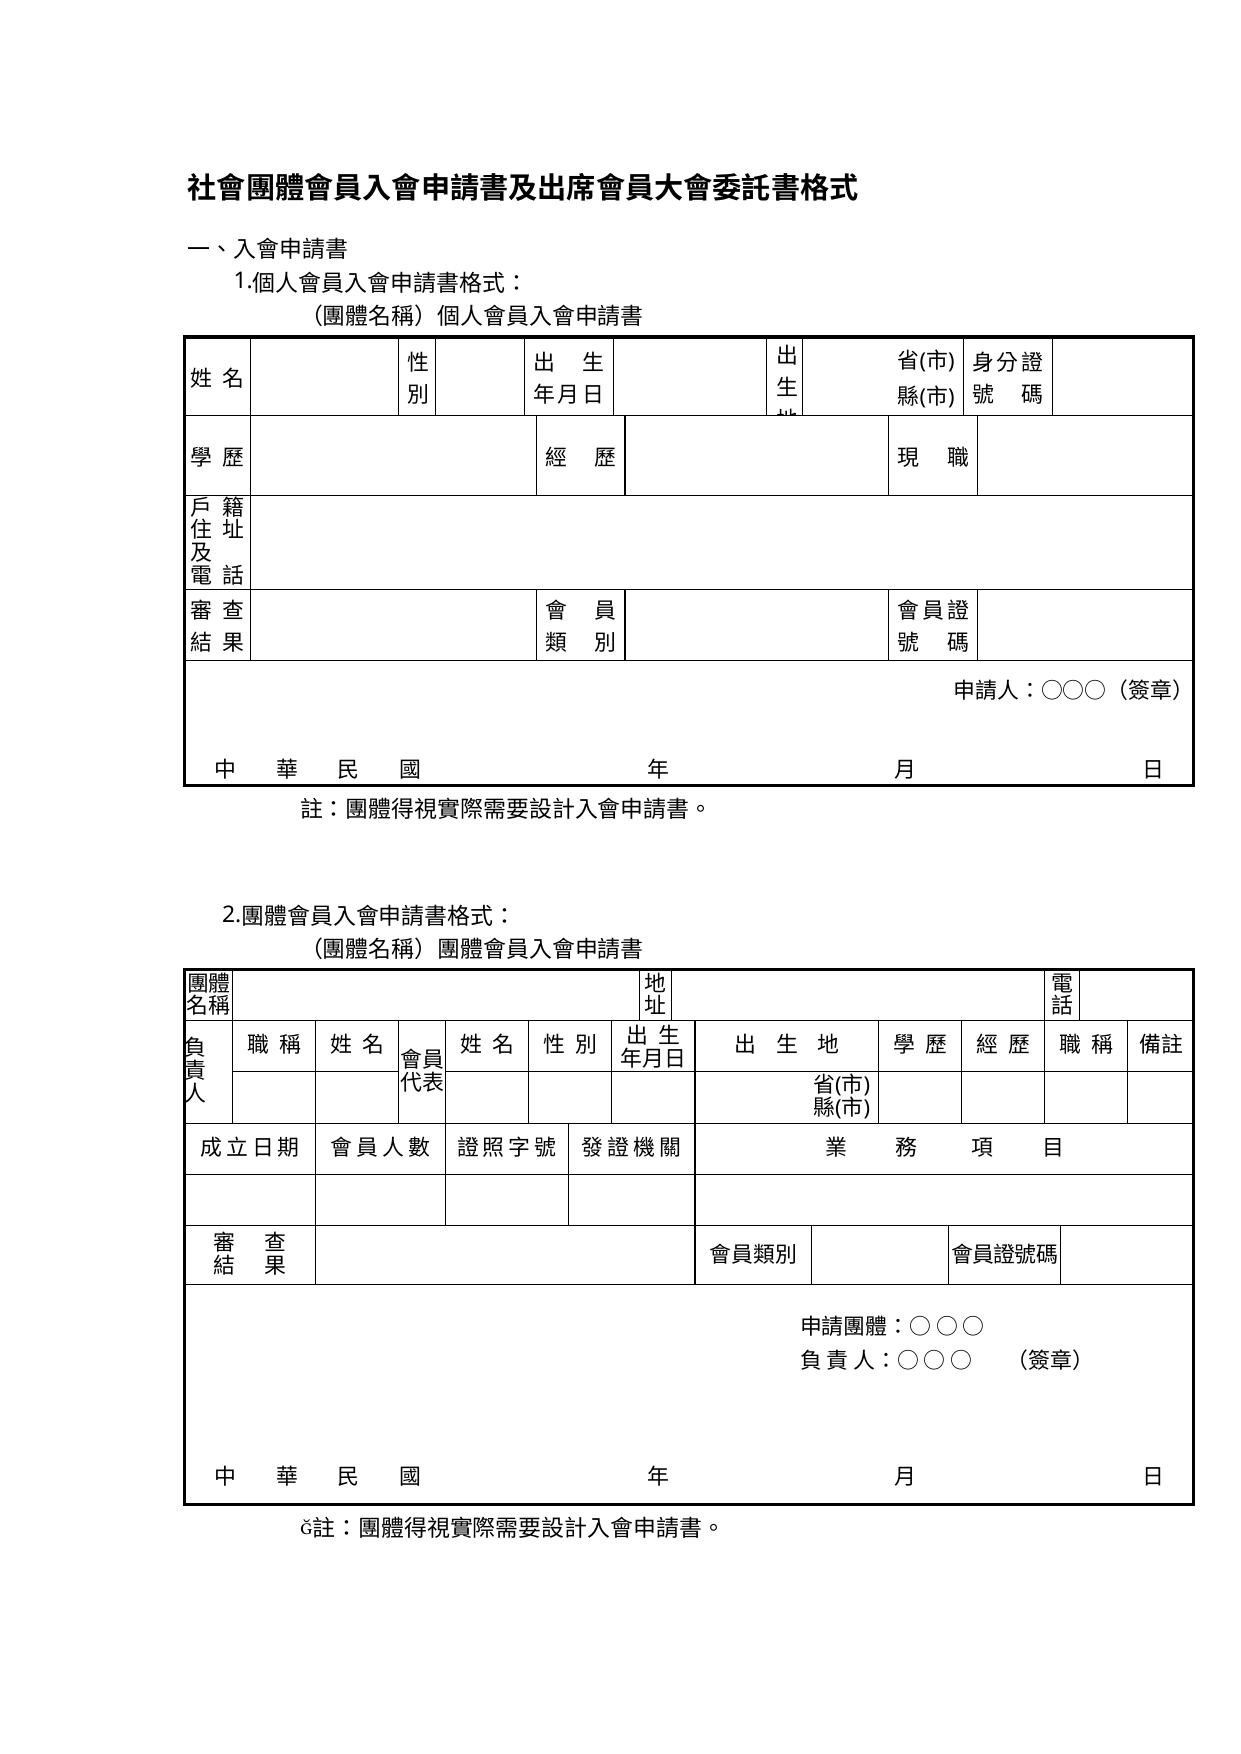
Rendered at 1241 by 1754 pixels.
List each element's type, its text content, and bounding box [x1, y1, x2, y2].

table_header 省(市) 縣(市) [803, 339, 963, 415]
table_cell 申請人：○○○（簽章） 中華民國 年 月 日 [186, 661, 1192, 784]
table_cell 現職 [889, 416, 977, 495]
table_cell 職 稱 [233, 1021, 315, 1071]
table_cell 出 生 年月日 [612, 1021, 694, 1071]
table_header 出生 年月日 [525, 339, 613, 415]
table_cell [696, 1175, 1192, 1225]
table_cell 姓 名 [316, 1021, 398, 1071]
table_cell 會 員 人 數 [316, 1124, 445, 1174]
table_cell [446, 1175, 568, 1225]
table_header 電話 [1045, 971, 1079, 1020]
table_cell 申請團體：○ ○ ○ 負 責 人：○ ○ ○ （簽章） 中華民國 年 月 日 [186, 1285, 1192, 1503]
table_cell [251, 496, 1192, 589]
table_cell [569, 1175, 694, 1225]
table_header 地址 [640, 971, 671, 1020]
table_cell 經 歷 [962, 1021, 1044, 1071]
table_header [436, 339, 524, 415]
table_cell 會員類別 [696, 1226, 811, 1284]
table_cell 經歷 [537, 416, 624, 495]
table_cell 學 歷 [879, 1021, 961, 1071]
table_cell 備註 [1128, 1021, 1192, 1071]
text 註：團體得視實際需要設計入會申請書。 [278, 1510, 1008, 1543]
table_cell 戶籍 住址 及 電話 [186, 496, 250, 589]
table_cell [1128, 1072, 1192, 1122]
text 社會團體會員入會申請書及出席會員大會委託書格式 [187, 164, 1008, 198]
table_cell 會員 類別 [537, 590, 624, 660]
table_cell 職 稱 [1045, 1021, 1127, 1071]
table_cell [879, 1072, 961, 1122]
text 一、入會申請書 [187, 231, 1008, 264]
table_cell 姓 名 [446, 1021, 528, 1071]
table_header 性別 [399, 339, 435, 415]
text （團體名稱）團體會員入會申請書 [278, 931, 1008, 964]
table_cell 發 證 機 關 [569, 1124, 694, 1174]
table_cell [1061, 1226, 1192, 1284]
table_cell 省(市) 縣(市) [696, 1072, 878, 1122]
table_cell 成 立 日 期 [186, 1124, 315, 1174]
table_cell 業 務 項 目 [696, 1124, 1192, 1174]
table_header 出生地生出 [767, 339, 802, 415]
table_header [233, 971, 639, 1020]
table_cell 學歷 [186, 416, 250, 495]
table_header [1080, 971, 1192, 1020]
table_cell 性 別 [529, 1021, 611, 1071]
table_cell 審 查 結 果 [186, 1226, 315, 1284]
table_cell [612, 1072, 694, 1122]
table_cell [529, 1072, 611, 1122]
text 1.個人會員入會申請書格式： [187, 264, 1008, 298]
table_cell [316, 1175, 445, 1225]
table_cell 會員證號碼 [889, 590, 977, 660]
table_cell [962, 1072, 1044, 1122]
table_cell [626, 590, 888, 660]
text 2.團體會員入會申請書格式： [187, 897, 1008, 931]
table_cell [316, 1072, 398, 1122]
table_cell 證 照 字 號 [446, 1124, 568, 1174]
table_cell [812, 1226, 948, 1284]
table_cell [251, 590, 536, 660]
table_cell 負 責 人 [186, 1021, 232, 1122]
table_cell [233, 1072, 315, 1122]
table_cell [626, 416, 888, 495]
table_header [251, 339, 398, 415]
table_cell [316, 1226, 694, 1284]
table_cell [978, 416, 1192, 495]
table_cell [446, 1072, 528, 1122]
table_cell [186, 1175, 315, 1225]
text （團體名稱）個人會員入會申請書 [278, 298, 1008, 331]
table_cell 審查結果 [186, 590, 250, 660]
text 註：團體得視實際需要設計入會申請書。 [278, 791, 1008, 824]
table_header 姓名 [186, 339, 250, 415]
table_cell 出 生 地 [696, 1021, 878, 1071]
table_header 團體名稱 [186, 971, 232, 1020]
table_cell [251, 416, 536, 495]
table_header [672, 971, 1044, 1020]
table_cell 會員證號碼 [949, 1226, 1060, 1284]
table_header [1053, 339, 1192, 415]
table_cell 會員代表 [399, 1021, 445, 1122]
table_header 身分證 號碼 [964, 339, 1052, 415]
table_cell [1045, 1072, 1127, 1122]
table_header [614, 339, 766, 415]
table_cell [978, 590, 1192, 660]
